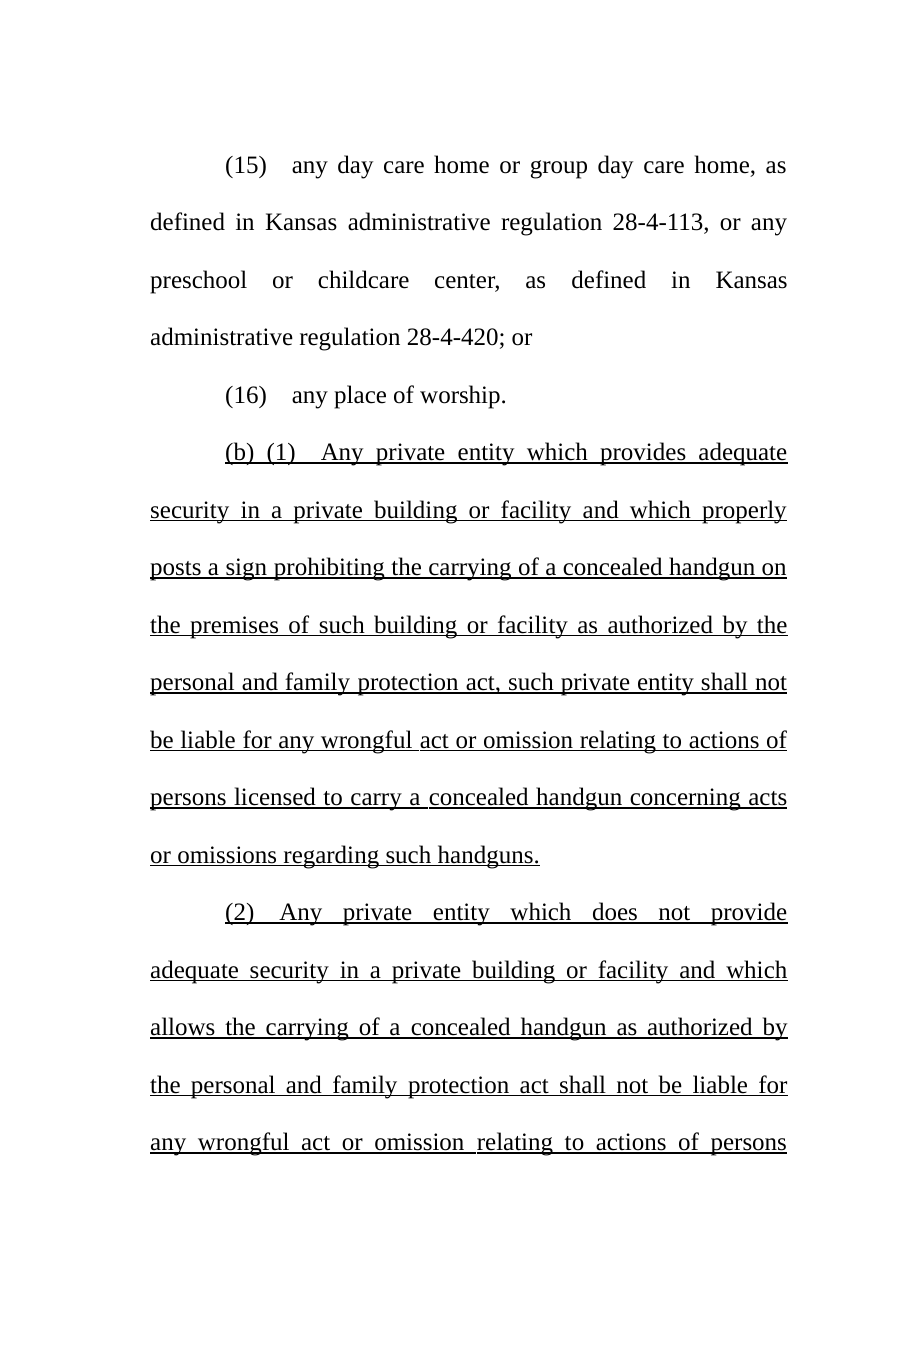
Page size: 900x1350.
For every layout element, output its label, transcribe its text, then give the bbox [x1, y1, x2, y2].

text personal and family protection act, such private entity shall not [150, 636, 787, 692]
text persons licensed to carry a concealed handgun concerning acts [150, 751, 787, 807]
text (2) Any private entity which does not provide adequate security in a private building or facility and which [150, 897, 787, 980]
text allows the carrying of a concealed handgun as authorized by [150, 981, 787, 1037]
text (16) any place of worship. [150, 380, 787, 409]
text the premises of such building or facility as authorized by the [150, 579, 787, 635]
text (15) any day care home or group day care home, as defined in Kansas administrative regulation 28-4-113, or any preschool or childcare center, as defined in Kansas administrative regulation 28-4-420; or [150, 150, 787, 351]
text the personal and family protection act shall not be liable for [150, 1039, 787, 1095]
text (b) (1) Any private entity which provides adequate security in a private building or facility and which properly [150, 437, 787, 520]
text any wrongful act or omission relating to actions of persons [150, 1096, 787, 1152]
text or omissions regarding such handguns. [150, 808, 787, 869]
text be liable for any wrongful act or omission relating to actions of [150, 694, 787, 750]
text posts a sign prohibiting the carrying of a concealed handgun on [150, 521, 787, 577]
